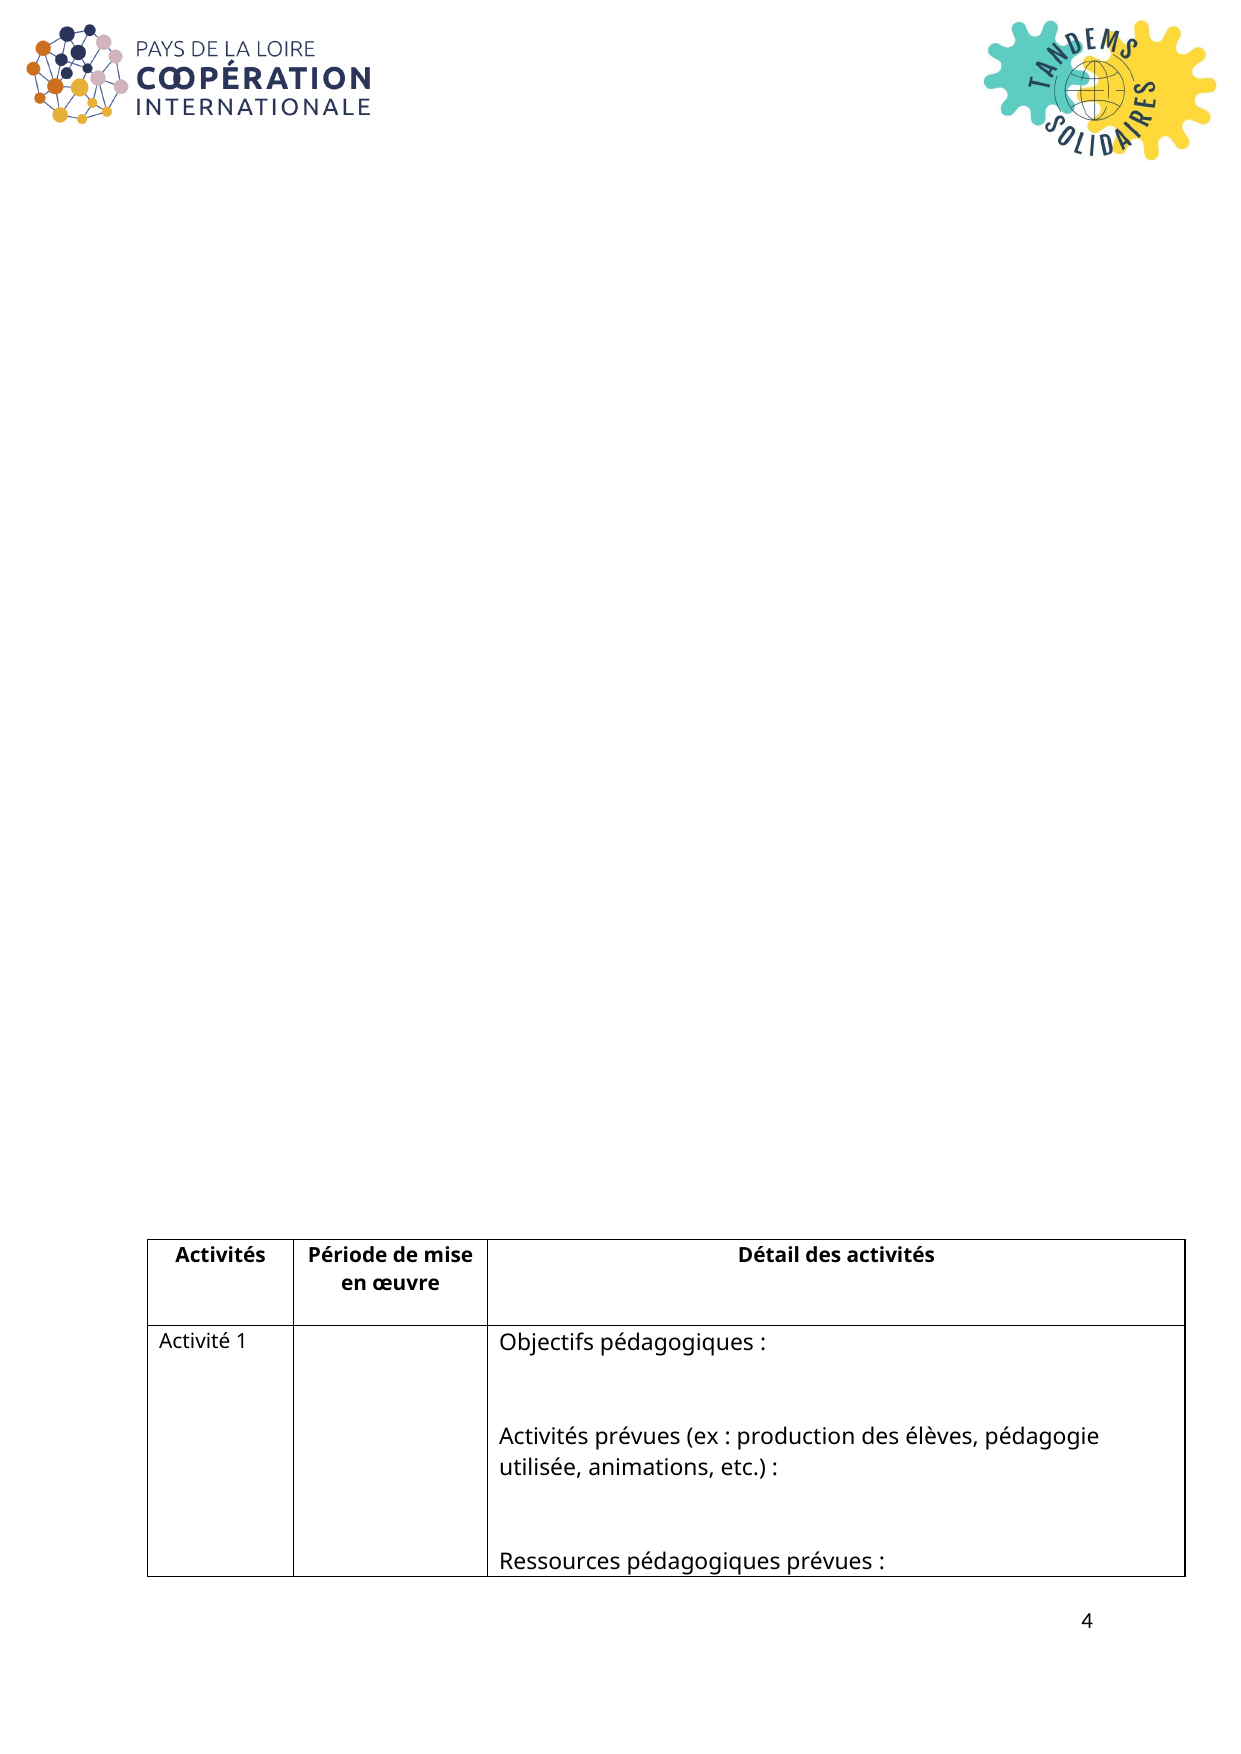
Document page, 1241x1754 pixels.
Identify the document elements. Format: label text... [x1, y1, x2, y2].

table_header Activités [148, 1240, 293, 1325]
table_cell [294, 1326, 487, 1576]
table_header Détail des activités [488, 1240, 1184, 1325]
table_cell Activité 1 [148, 1326, 293, 1576]
table_cell Objectifs pédagogiques : Activités prévues (ex : production des élèves, pédagogie utilisée, animations, etc.) : Ressources pédagogiques prévues : [488, 1326, 1184, 1576]
table_header Période de mise en œuvre [294, 1240, 487, 1325]
text 3. Parcours pédagogique (cf : appel à participation : Informer, comprendre, agir) [200, 1073, 1173, 1104]
list Résumé du projet (le détail de chaque activité prévue est à renseigner dans le tableau plus bas) [200, 521, 1173, 577]
